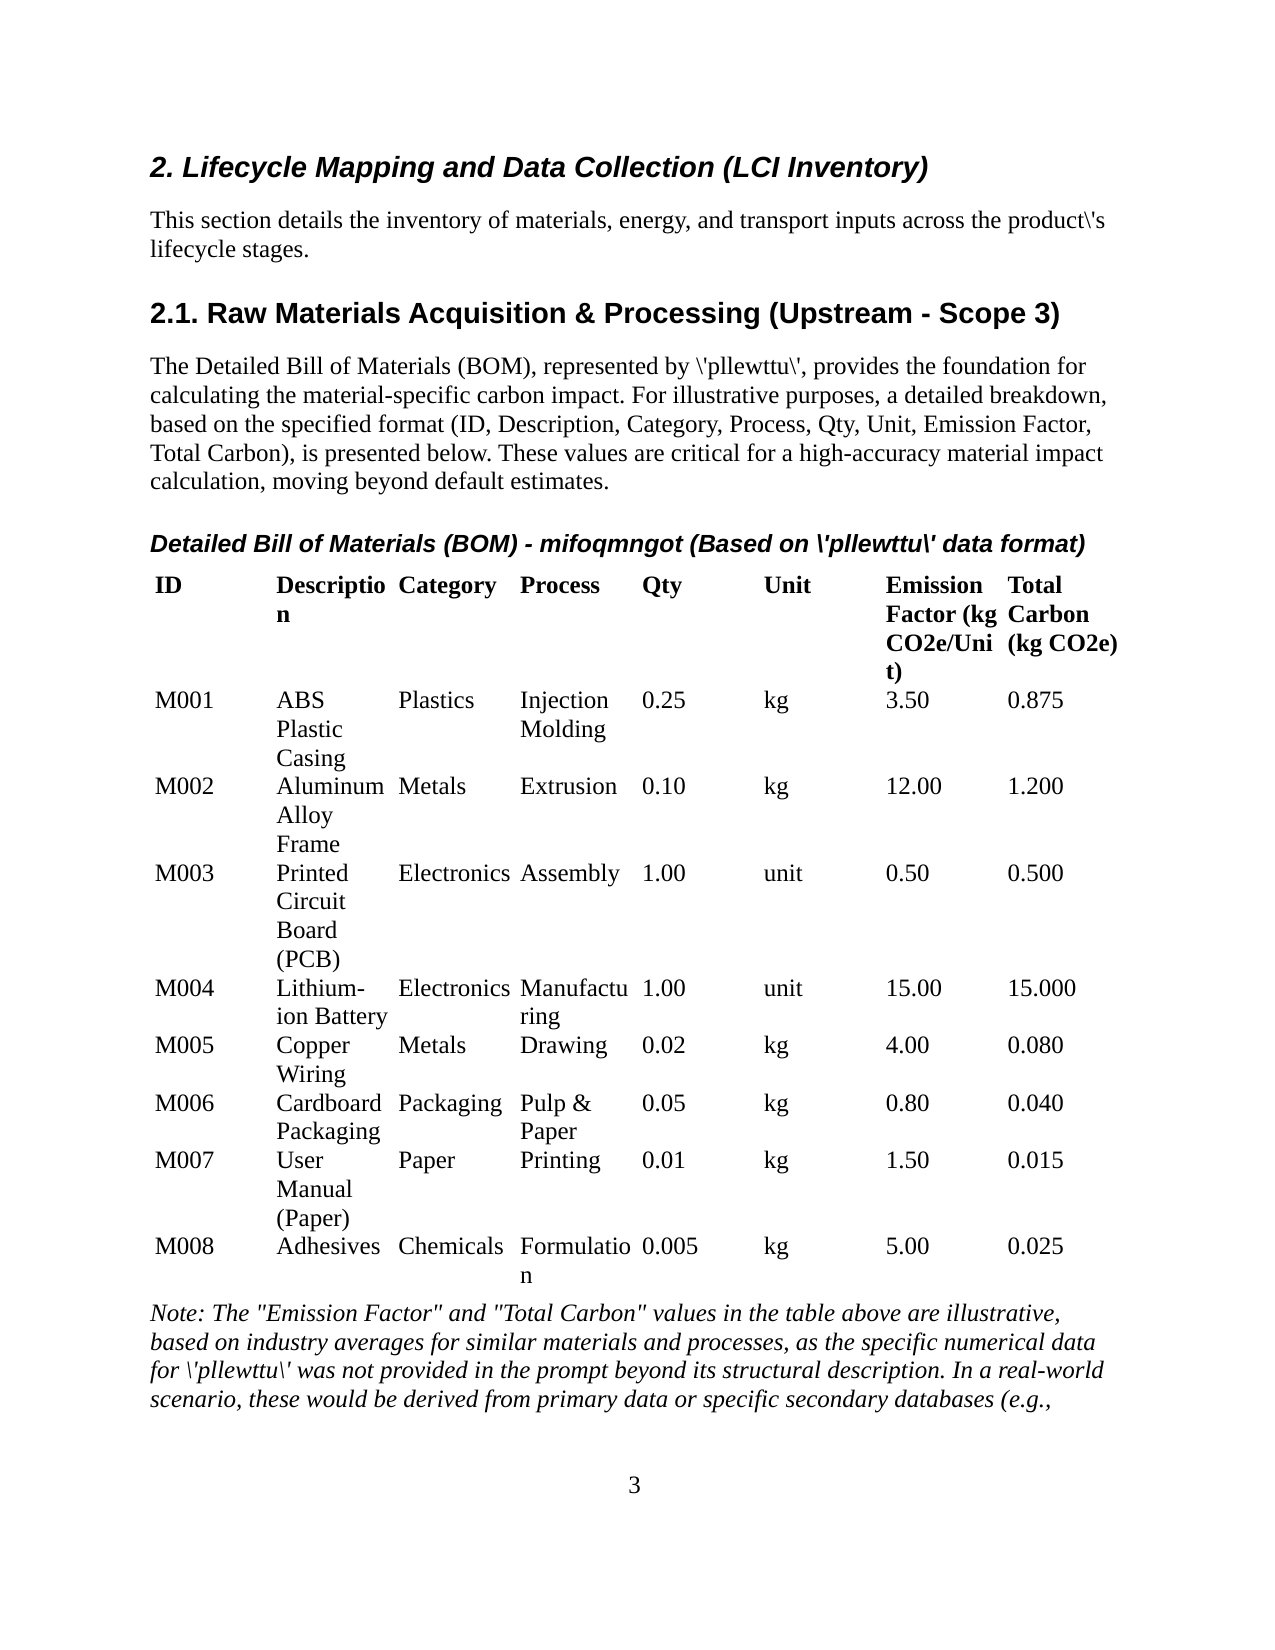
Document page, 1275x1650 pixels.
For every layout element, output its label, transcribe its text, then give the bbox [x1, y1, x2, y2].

table_header Qty [638, 570, 759, 685]
table_cell 0.005 [638, 1231, 759, 1289]
table_cell 0.50 [881, 858, 1003, 973]
table_cell kg [759, 1231, 881, 1289]
table_cell Formulation [516, 1231, 637, 1289]
table_cell 1.50 [881, 1145, 1003, 1231]
table_cell Metals [394, 1030, 516, 1088]
table_header Process [516, 570, 637, 685]
table_cell Packaging [394, 1088, 516, 1145]
table_cell M004 [150, 973, 272, 1030]
table_cell Lithium-ion Battery [272, 973, 394, 1030]
table_cell Plastics [394, 685, 516, 771]
table_cell Manufacturing [516, 973, 637, 1030]
subtitle 2.1. Raw Materials Acquisition & Processing (Upstream - Scope 3) [150, 296, 1125, 330]
table_cell unit [759, 973, 881, 1030]
table_cell 15.000 [1003, 973, 1125, 1030]
table_cell 0.875 [1003, 685, 1125, 771]
table_cell Paper [394, 1145, 516, 1231]
table_cell User Manual (Paper) [272, 1145, 394, 1231]
table_cell unit [759, 858, 881, 973]
table_cell 0.02 [638, 1030, 759, 1088]
table_cell kg [759, 1030, 881, 1088]
table_cell 0.025 [1003, 1231, 1125, 1289]
text Note: The "Emission Factor" and "Total Carbon" values in the table above are illustrative, based on industry averages for similar materials and processes, as the specific numerical data for \'pllewttu\' was not provided in the prompt beyond its structural description. In a real-world scenario, these would be derived from primary data or specific secondary databases (e.g., [150, 1298, 1125, 1413]
table_cell 0.500 [1003, 858, 1125, 973]
table_header Description [272, 570, 394, 685]
table_cell M008 [150, 1231, 272, 1289]
table_cell kg [759, 771, 881, 858]
table_cell M001 [150, 685, 272, 771]
table_cell Drawing [516, 1030, 637, 1088]
table_cell Chemicals [394, 1231, 516, 1289]
table_cell Adhesives [272, 1231, 394, 1289]
table_cell M006 [150, 1088, 272, 1145]
table_header Total Carbon (kg CO2e) [1003, 570, 1125, 685]
table_cell Assembly [516, 858, 637, 973]
table_cell 0.015 [1003, 1145, 1125, 1231]
table_cell 0.25 [638, 685, 759, 771]
table_cell 15.00 [881, 973, 1003, 1030]
table_cell 1.00 [638, 973, 759, 1030]
table_cell ABS Plastic Casing [272, 685, 394, 771]
table_cell Copper Wiring [272, 1030, 394, 1088]
table_header Emission Factor (kg CO2e/Unit) [881, 570, 1003, 685]
table_header Category [394, 570, 516, 685]
table_cell Printed Circuit Board (PCB) [272, 858, 394, 973]
table_cell M003 [150, 858, 272, 973]
table_cell Pulp & Paper [516, 1088, 637, 1145]
table_cell Electronics [394, 973, 516, 1030]
table_header Unit [759, 570, 881, 685]
table_cell M005 [150, 1030, 272, 1088]
table_cell Printing [516, 1145, 637, 1231]
table_cell 0.05 [638, 1088, 759, 1145]
table_cell 0.040 [1003, 1088, 1125, 1145]
table_cell Extrusion [516, 771, 637, 858]
table_cell 1.200 [1003, 771, 1125, 858]
table_cell 0.080 [1003, 1030, 1125, 1088]
table_cell M007 [150, 1145, 272, 1231]
table_cell Cardboard Packaging [272, 1088, 394, 1145]
text This section details the inventory of materials, energy, and transport inputs across the product\'s lifecycle stages. [150, 205, 1125, 262]
table_cell 0.10 [638, 771, 759, 858]
table_cell 12.00 [881, 771, 1003, 858]
table_cell Aluminum Alloy Frame [272, 771, 394, 858]
table_header ID [150, 570, 272, 685]
table_cell Metals [394, 771, 516, 858]
table_cell 1.00 [638, 858, 759, 973]
table_cell M002 [150, 771, 272, 858]
table_cell 3.50 [881, 685, 1003, 771]
subtitle Detailed Bill of Materials (BOM) - mifoqmngot (Based on \'pllewttu\' data format) [150, 529, 1125, 558]
table_cell 4.00 [881, 1030, 1003, 1088]
table_cell Injection Molding [516, 685, 637, 771]
table_cell kg [759, 685, 881, 771]
subtitle 2. Lifecycle Mapping and Data Collection (LCI Inventory) [150, 150, 1125, 183]
table_cell kg [759, 1145, 881, 1231]
table_cell 5.00 [881, 1231, 1003, 1289]
text The Detailed Bill of Materials (BOM), represented by \'pllewttu\', provides the foundation for calculating the material-specific carbon impact. For illustrative purposes, a detailed breakdown, based on the specified format (ID, Description, Category, Process, Qty, Unit, Emission Factor, Total Carbon), is presented below. These values are critical for a high-accuracy material impact calculation, moving beyond default estimates. [150, 351, 1125, 495]
table_cell Electronics [394, 858, 516, 973]
table_cell 0.80 [881, 1088, 1003, 1145]
table_cell 0.01 [638, 1145, 759, 1231]
table_cell kg [759, 1088, 881, 1145]
